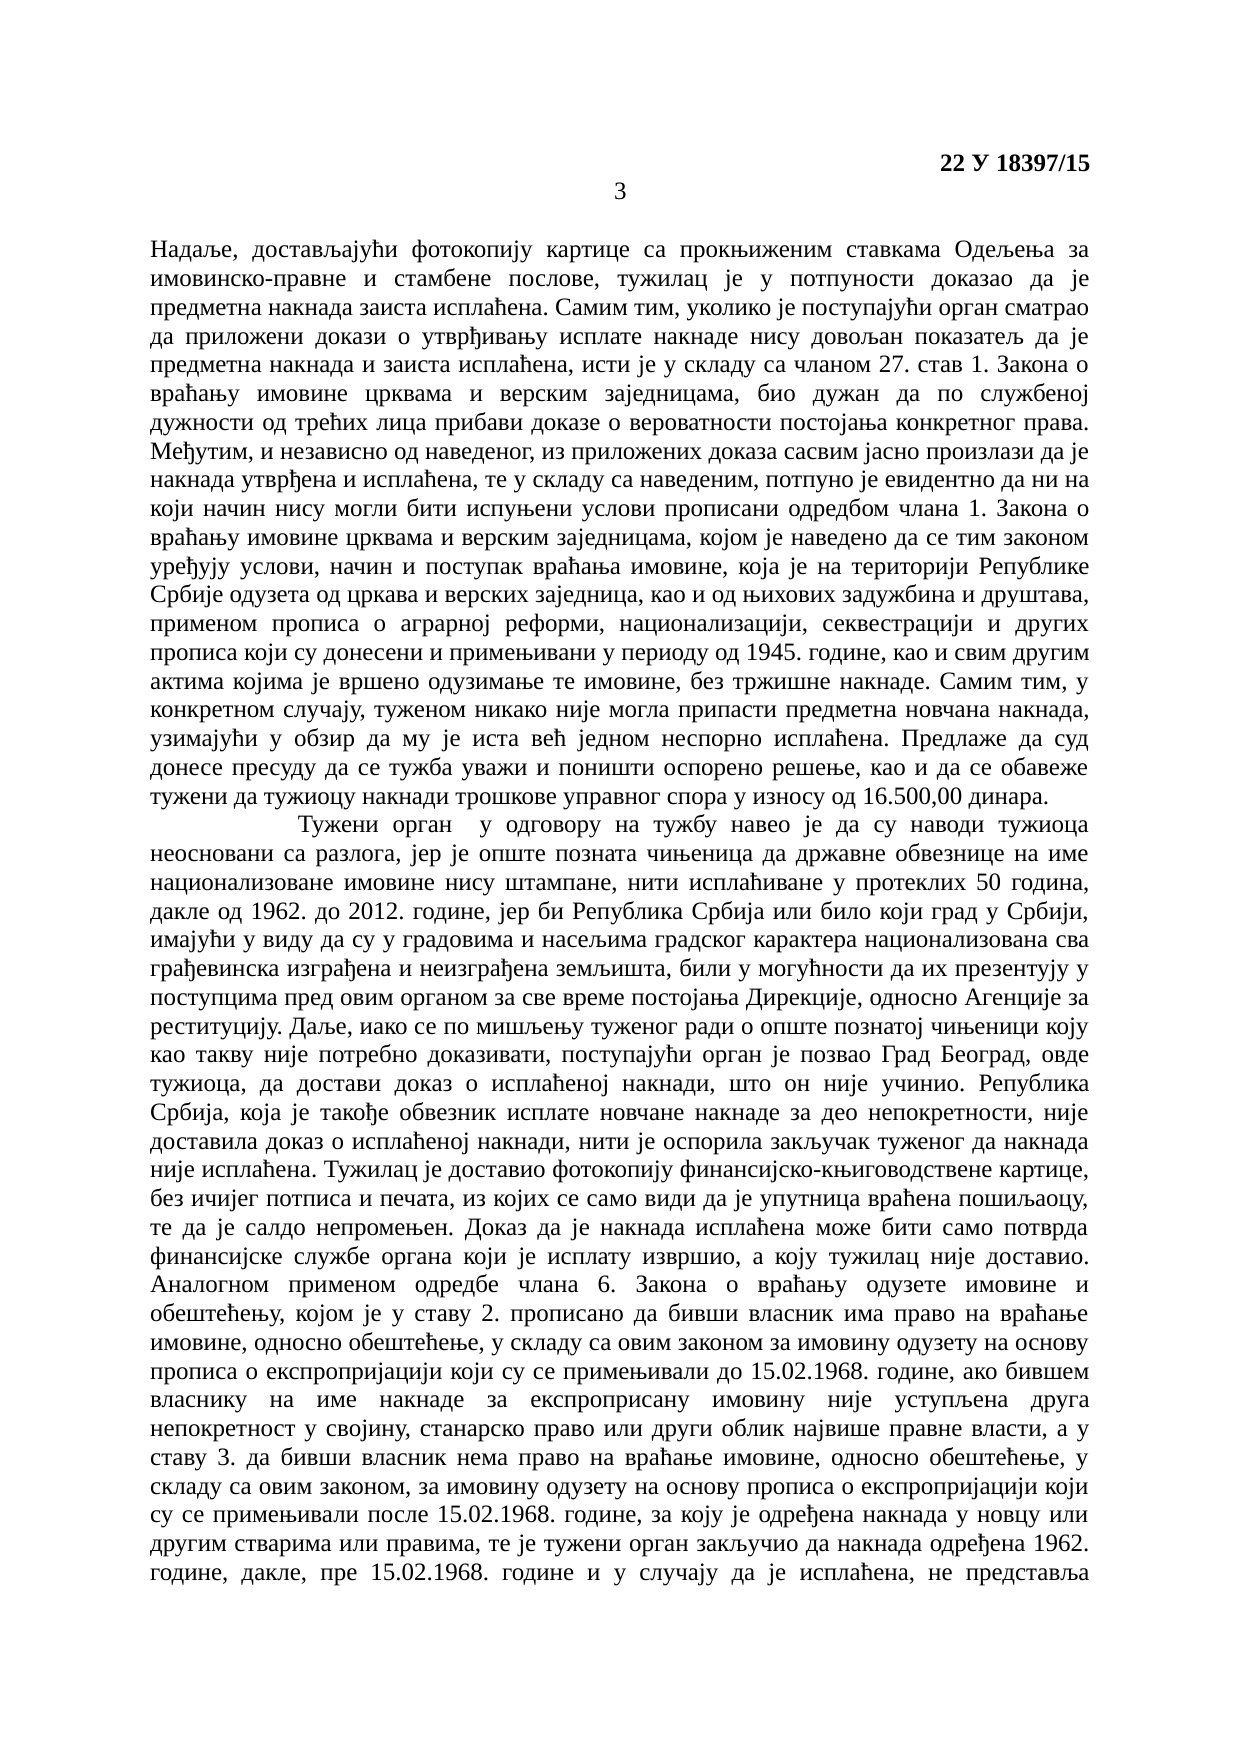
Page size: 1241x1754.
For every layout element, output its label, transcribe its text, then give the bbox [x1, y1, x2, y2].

text Тужени орган у одговору на тужбу навео је да су наводи тужиоца неосновани са разлога, јер је опште позната чињеница да државне обвезнице на име национализоване имовине нису штампане, нити исплаћиване у протеклих 50 година, дакле од 1962. до 2012. године, јер би Република Србија или било који град у Србији, имајући у виду да су у градовима и насељима градског карактера национализована сва грађевинска изграђена и неизграђена земљишта, били у могућности да их презентују у поступцима пред овим органом за све време постојања Дирекције, односно Агенције за реституцију. Даље, иако се по мишљењу туженог ради о опште познатој чињеници коју као такву није потребно доказивати, поступајући орган је позвао Град Београд, овде тужиоца, да достави доказ о исплаћеној накнади, што он није учинио. Република Србија, која је такође обвезник исплате новчане накнаде за део непокретности, није доставила доказ о исплаћеној накнади, нити је оспорила закључак туженог да накнада није исплаћена. Тужилац је доставио фотокопију финансијско-књиговодствене картице, без ичијег потписа и печата, из којих се само види да је упутница враћена пошиљаоцу, те да је салдо непромењен. Доказ да је накнада исплаћена може бити само потврда финансијске службе органа који је исплату извршио, а коју тужилац није доставио. Аналогном применом одредбе члана 6. Закона о враћању одузете имовине и обештећењу, којом је у ставу 2. прописано да бивши власник има право на враћање имовине, односно обештећење, у складу са овим законом за имовину одузету на основу прописа о експропријацији који су се примењивали до 15.02.1968. године, ако бившем власнику на име накнаде за експроприсану имовину није уступљена друга непокретност у својину, станарско право или други облик највише правне власти, а у ставу 3. да бивши власник нема право на враћање имовине, односно обештећење, у складу са овим законом, за имовину одузету на основу прописа о експропријацији који су се примењивали после 15.02.1968. године, за коју је одређена накнада у новцу или другим стварима или правима, те је тужени орган закључио да накнада одређена 1962. године, дакле, пре 15.02.1968. године и у случају да је исплаћена, не представља [150, 809, 1090, 1586]
text Надаље, достављајући фотокопију картице са прокњиженим ставкама Одељења за имовинско-правне и стамбене послове, тужилац је у потпуности доказао да је предметна накнада заиста исплаћена. Самим тим, уколико је поступајући орган сматрао да приложени докази о утврђивању исплате накнаде нису довољан показатељ да је предметна накнада и заиста исплаћена, исти је у складу са чланом 27. став 1. Закона о враћању имовине црквама и верским заједницама, био дужан да по службеној дужности од трећих лица прибави доказе о вероватности постојања конкретног права. Међутим, и независно од наведеног, из приложених доказа сасвим јасно произлази да је накнада утврђена и исплаћена, те у складу са наведеним, потпуно је евидентно да ни на који начин нису могли бити испуњени услови прописани одредбом члана 1. Закона о враћању имовине црквама и верским заједницама, којом је наведено да се тим законом уређују услови, начин и поступак враћања имовине, која је на територији Републике Србије одузета од цркава и верских заједница, као и од њихових задужбина и друштава, применом прописа о аграрној реформи, национализацији, секвестрацији и других прописа који су донесени и примењивани у периоду од 1945. године, као и свим другим актима којима је вршено одузимање те имовине, без тржишне накнаде. Самим тим, у конкретном случају, туженом никако није могла припасти предметна новчана накнада, узимајући у обзир да му је иста већ једном неспорно исплаћена. Предлаже да суд донесе пресуду да се тужба уважи и поништи оспорено решење, као и да се обавеже тужени да тужиоцу накнади трошкове управног спора у износу од 16.500,00 динара. [150, 234, 1090, 809]
